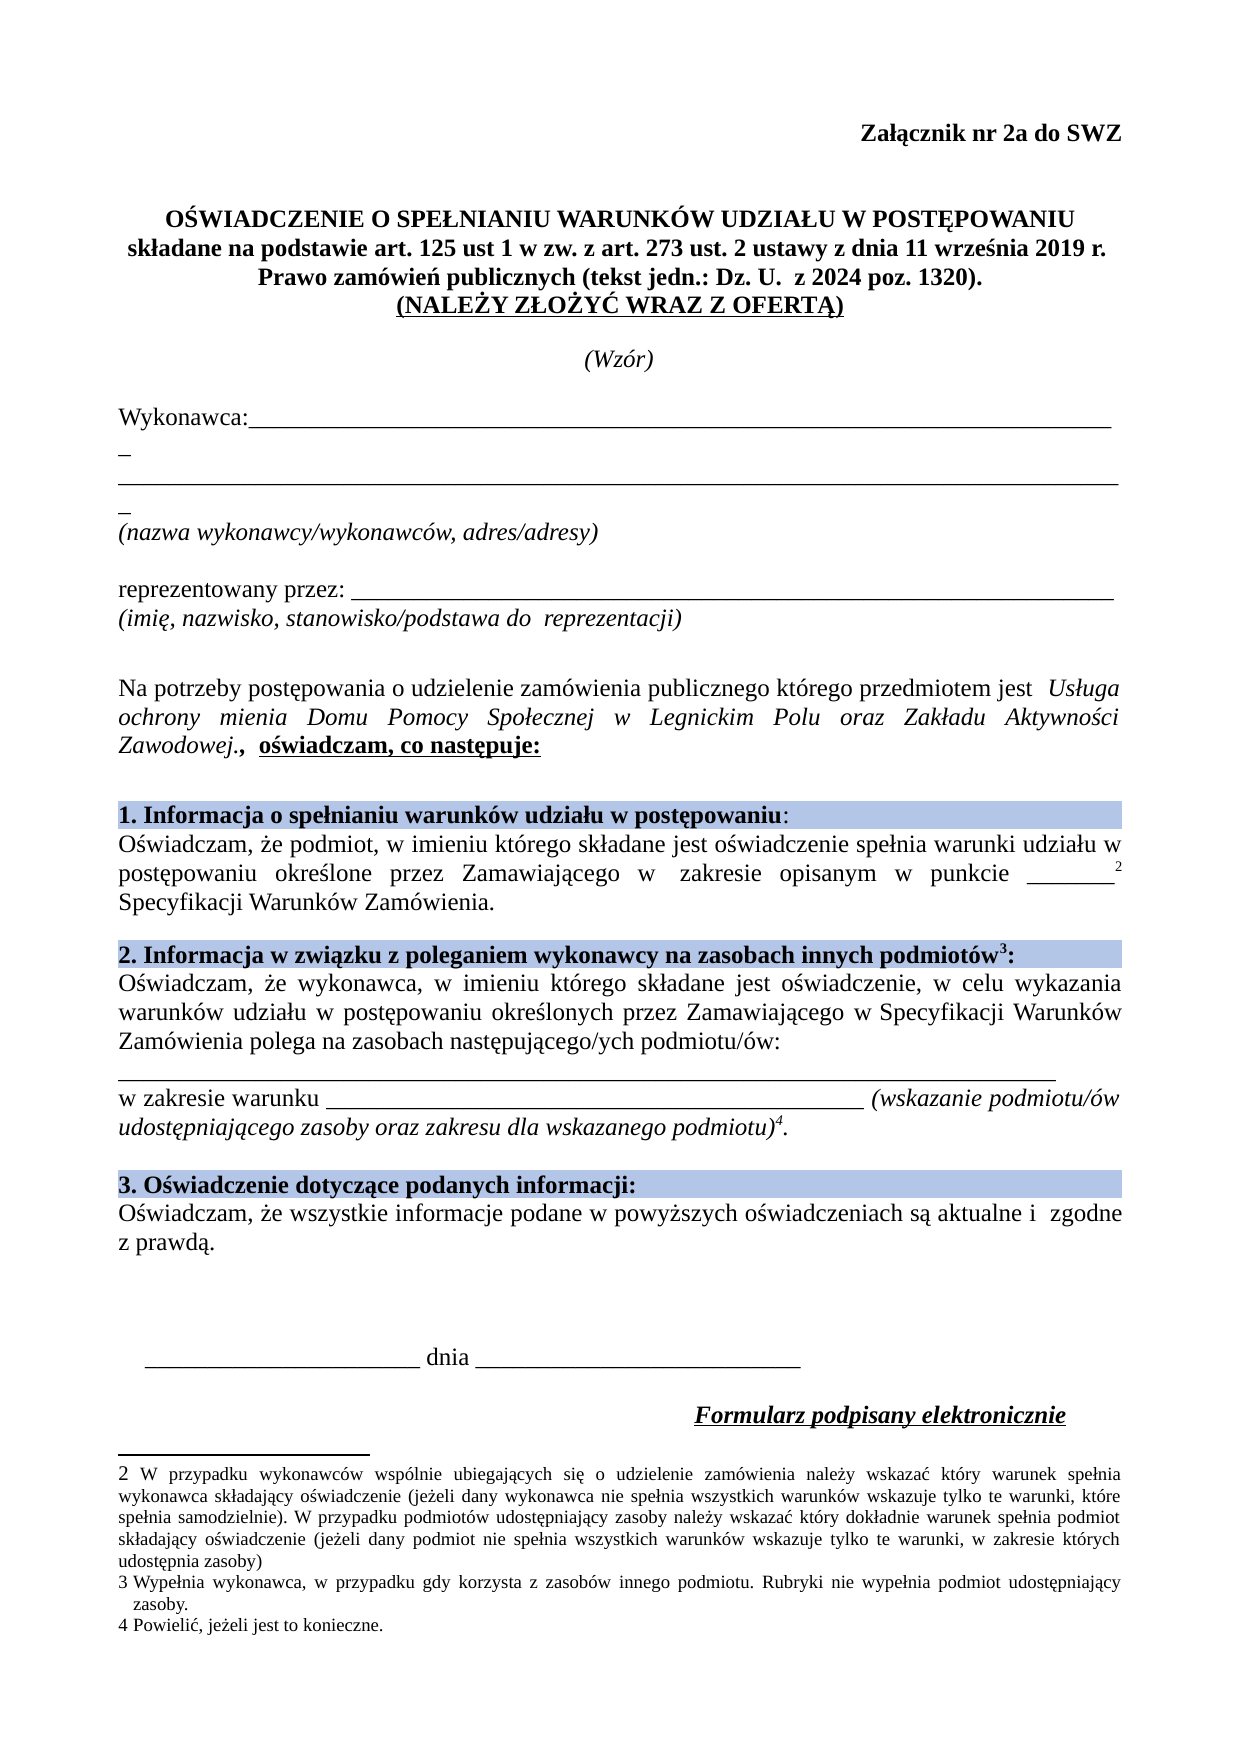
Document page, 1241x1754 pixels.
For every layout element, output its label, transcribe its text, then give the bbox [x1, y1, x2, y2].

text W przypadku wykonawców wspólnie ubiegających się o udzielenie zamówienia należy wskazać który warunek spełnia wykonawca składający oświadczenie (jeżeli dany wykonawca nie spełnia wszystkich warunków wskazuje tylko te warunki, które spełnia samodzielnie). W przypadku podmiotów udostępniający zasoby należy wskazać który dokładnie warunek spełnia podmiot składający oświadczenie (jeżeli dany podmiot nie spełnia wszystkich warunków wskazuje tylko te warunki, w zakresie których udostępnia zasoby) [118, 1461, 1122, 1571]
text 1. Informacja o spełnianiu warunków udziału w postępowaniu: [118, 801, 1122, 829]
text składane na podstawie art. 125 ust 1 w zw. z art. 273 ust. 2 ustawy z dnia 11 września 2019 r. Prawo zamówień publicznych (tekst jedn.: Dz. U. z 2024 poz. 1320). [118, 233, 1122, 291]
text 3. Oświadczenie dotyczące podanych informacji: [118, 1170, 1122, 1198]
text Oświadczam, że wykonawca, w imieniu którego składane jest oświadczenie, w celu wykazania warunków udziału w postępowaniu określonych przez Zamawiającego w Specyfikacji Warunków Zamówienia polega na zasobach następującego/ych podmiotu/ów: [118, 968, 1122, 1055]
text (nazwa wykonawcy/wykonawców, adres/adresy) [118, 517, 1122, 546]
text Wykonawca:______________________________________________________________________ [118, 402, 1122, 459]
text reprezentowany przez: _____________________________________________________________ [118, 574, 1122, 603]
text Powielić, jeżeli jest to konieczne. [118, 1614, 1122, 1636]
text Załącznik nr 2a do SWZ [118, 118, 1122, 147]
text Na potrzeby postępowania o udzielenie zamówienia publicznego którego przedmiotem jest Usługa ochrony mienia Domu Pomocy Społecznej w Legnickim Polu oraz Zakładu Aktywności Zawodowej., oświadczam, co następuje: [118, 673, 1122, 759]
text 2. Informacja w związku z poleganiem wykonawcy na zasobach innych podmiotów: [118, 940, 1122, 968]
text ______________________ dnia __________________________ [118, 1342, 827, 1371]
text (NALEŻY ZŁOŻYĆ WRAZ Z OFERTĄ) [118, 291, 1122, 319]
text Oświadczam, że wszystkie informacje podane w powyższych oświadczeniach są aktualne i zgodne z prawdą. [118, 1198, 1122, 1256]
text Formularz podpisany elektronicznie [620, 1371, 1122, 1428]
text (Wzór) [118, 344, 1122, 373]
text ___________________________________________________________________________ [118, 1055, 1122, 1083]
text Oświadczam, że podmiot, w imieniu którego składane jest oświadczenie spełnia warunki udziału w postępowaniu określone przez Zamawiającego w zakresie opisanym w punkcie _______ Specyfikacji Warunków Zamówienia. [118, 829, 1122, 916]
text w zakresie warunku ___________________________________________ (wskazanie podmiotu/ów udostępniającego zasoby oraz zakresu dla wskazanego podmiotu). [118, 1083, 1122, 1141]
text OŚWIADCZENIE O SPEŁNIANIU WARUNKÓW UDZIAŁU W POSTĘPOWANIU [118, 204, 1122, 233]
text (imię, nazwisko, stanowisko/podstawa do reprezentacji) [118, 603, 1122, 632]
text Wypełnia wykonawca, w przypadku gdy korzysta z zasobów innego podmiotu. Rubryki nie wypełnia podmiot udostępniający zasoby. [118, 1571, 1122, 1614]
text _________________________________________________________________________________ [118, 459, 1122, 517]
